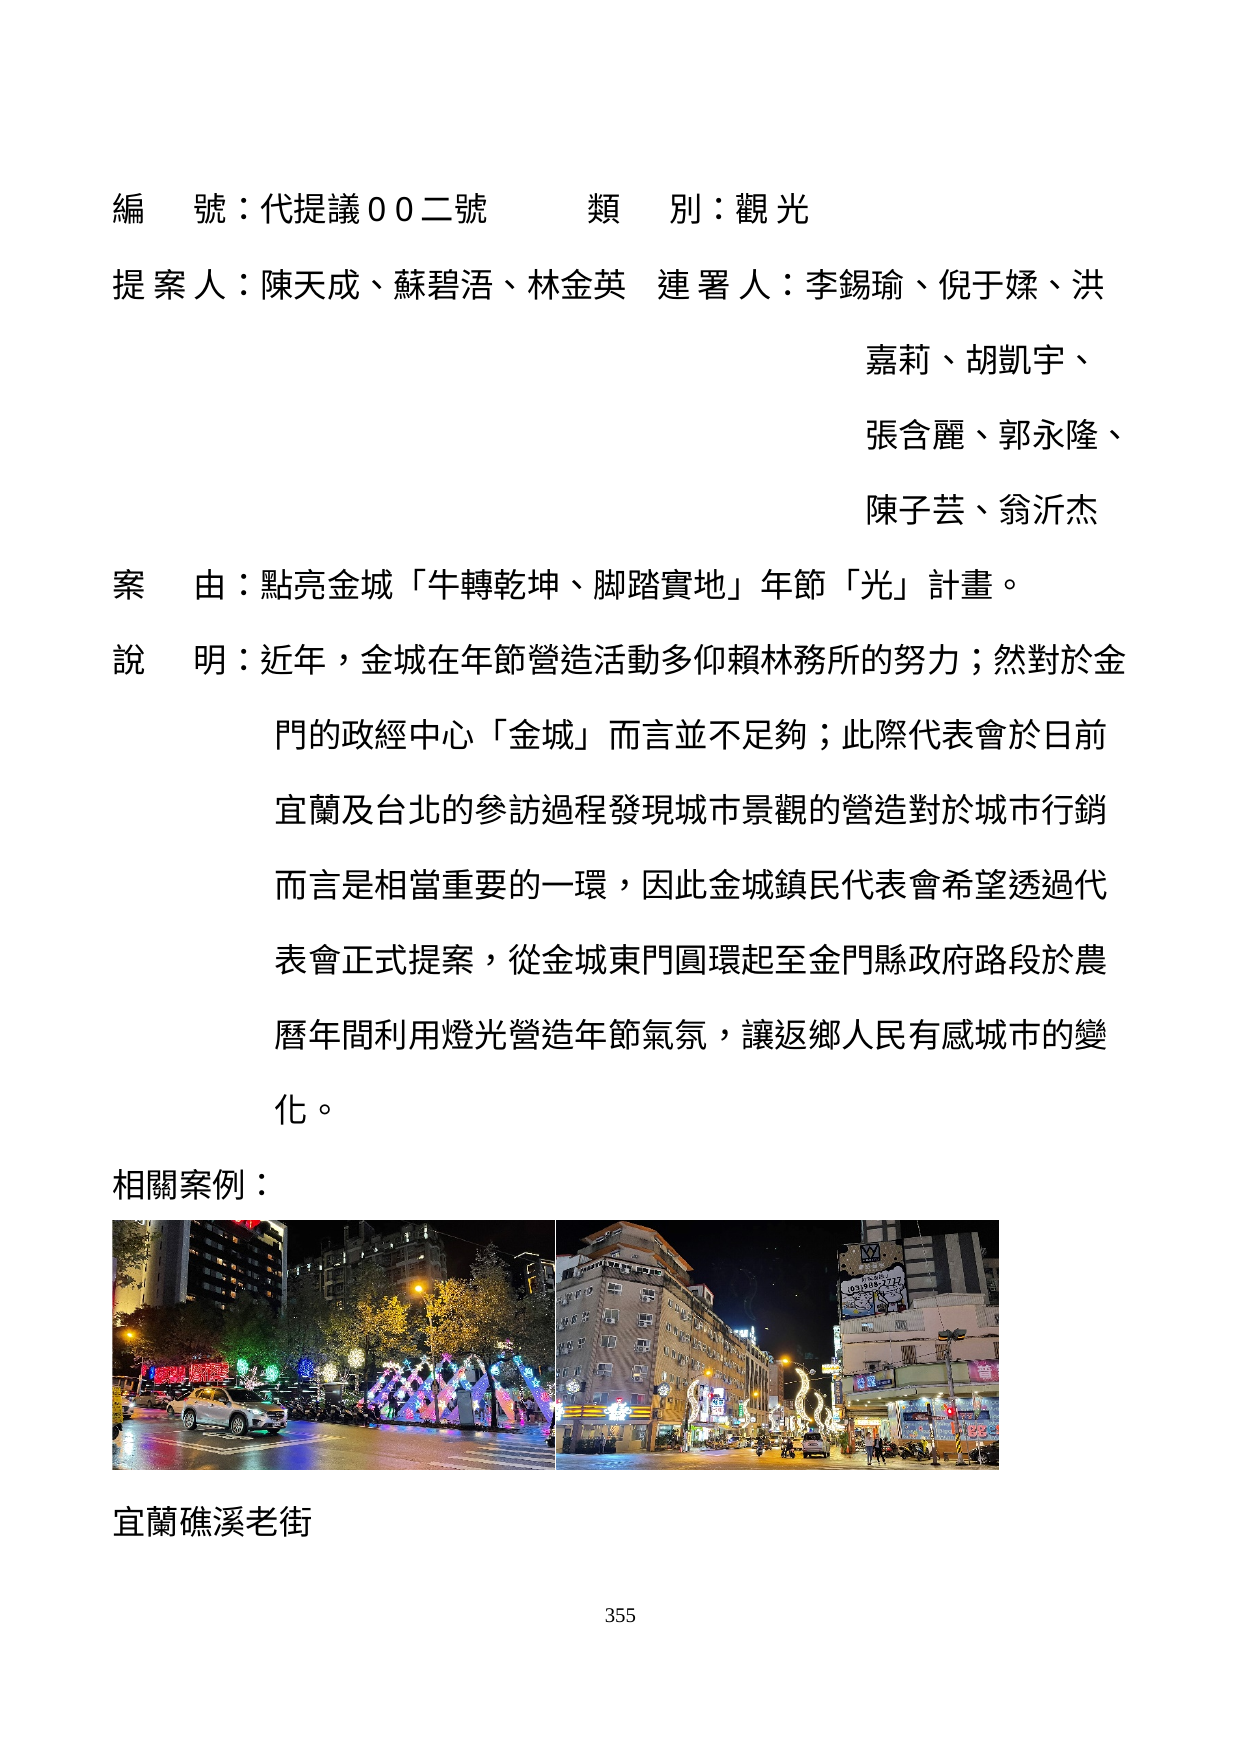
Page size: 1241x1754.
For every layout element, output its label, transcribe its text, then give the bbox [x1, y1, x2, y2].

text 相關案例： [112, 1139, 1128, 1214]
text 案 由：點亮金城「牛轉乾坤、脚踏實地」年節「光」計畫。 [112, 539, 1128, 614]
text 說 明：近年，金城在年節營造活動多仰賴林務所的努力；然對於金門的政經中心「金城」而言並不足夠；此際代表會於日前宜蘭及台北的參訪過程發現城巿景觀的營造對於城巿行銷而言是相當重要的一環，因此金城鎮民代表會希望透過代表會正式提案，從金城東門圓環起至金門縣政府路段於農曆年間利用燈光營造年節氣氛，讓返鄉人民有感城巿的變化。 [112, 614, 1128, 1139]
text 編 號：代提議0 0二號 類 別：觀 光 [112, 164, 1128, 239]
text 宜蘭礁溪老街 [112, 1476, 1128, 1551]
text 提 案 人：陳天成、蘇碧浯、林金英 連 署 人：李錫瑜、倪于媃、洪嘉莉、胡凱宇、張含麗、郭永隆、陳子芸、翁沂杰 [112, 239, 1128, 539]
picture [112, 1220, 555, 1470]
picture [556, 1220, 999, 1470]
